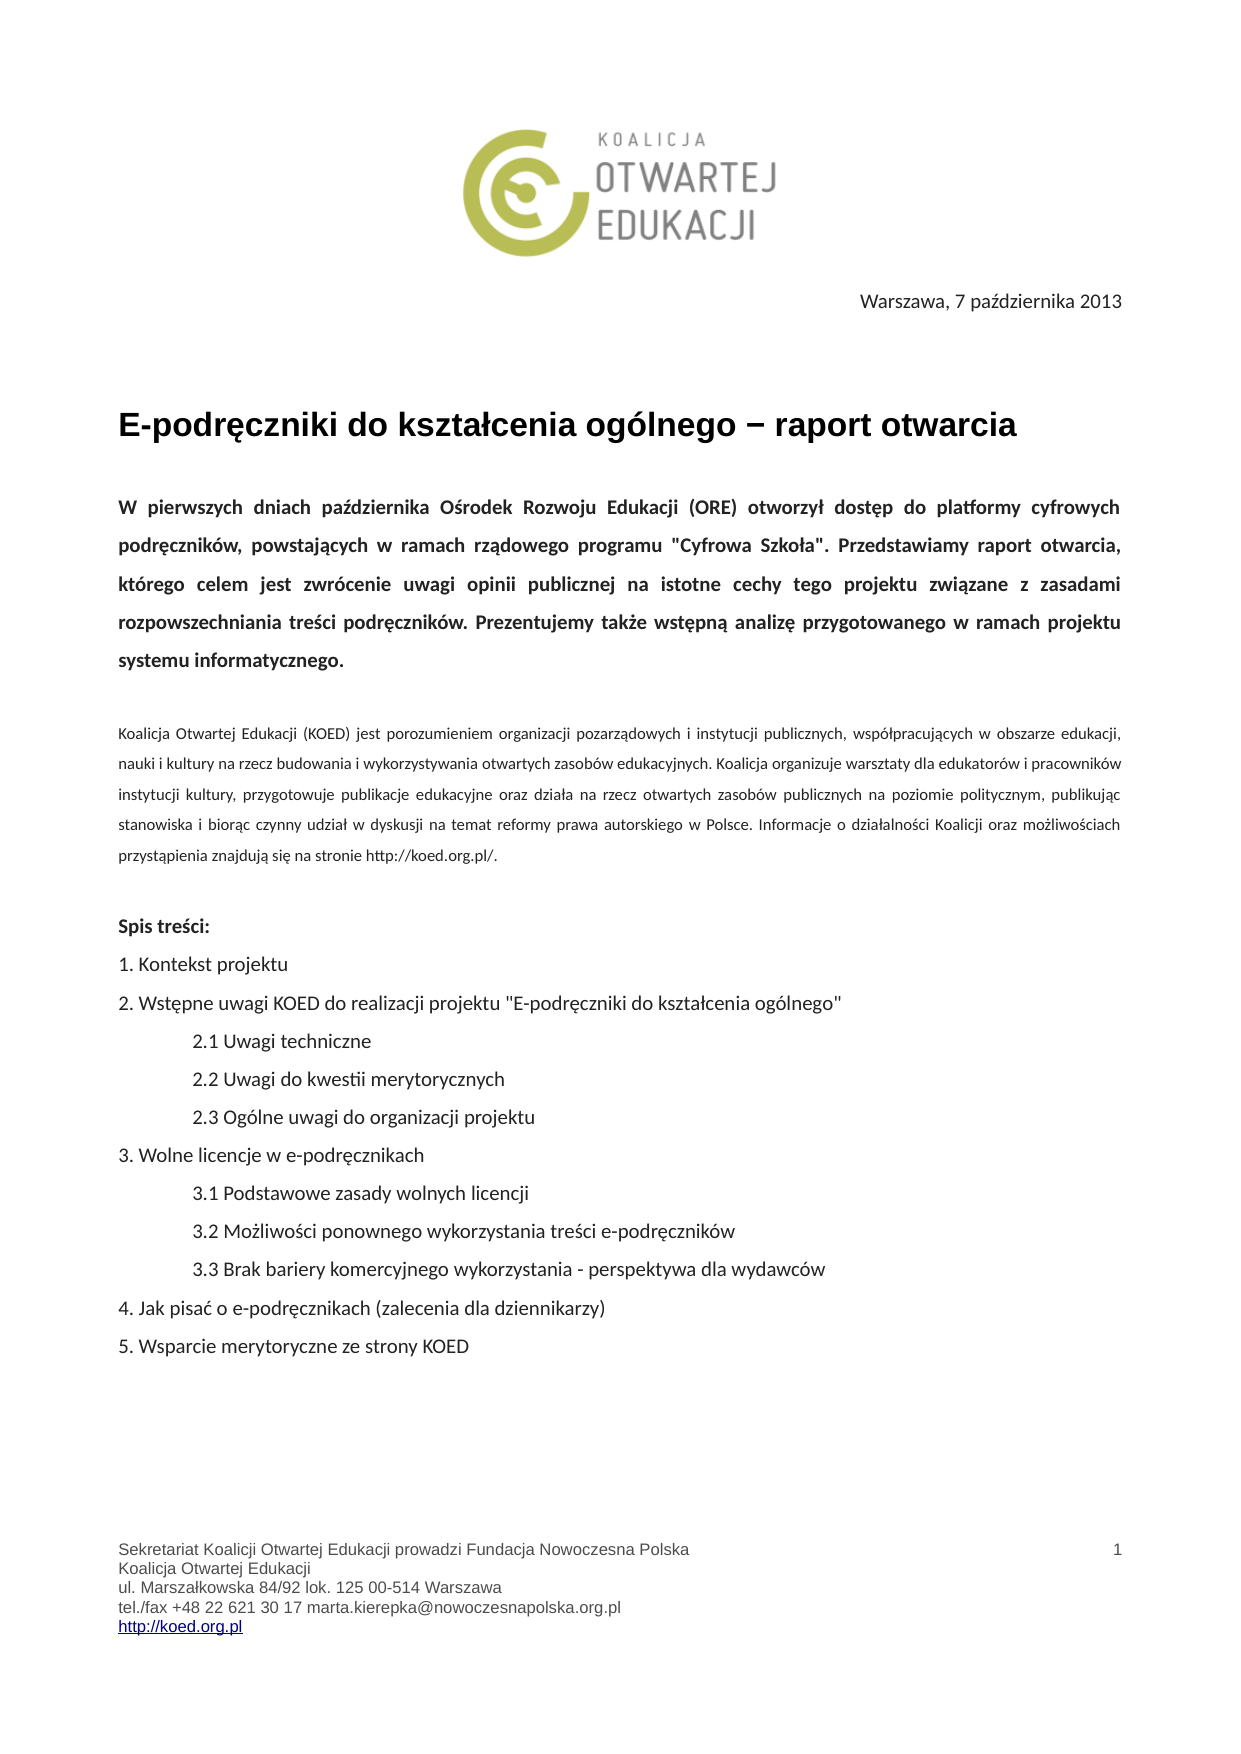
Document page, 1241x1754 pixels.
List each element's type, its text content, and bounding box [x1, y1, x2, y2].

text 3.2 Możliwości ponownego wykorzystania treści e-podręczników [118, 1218, 1122, 1244]
text 2.2 Uwagi do kwestii merytorycznych [118, 1066, 1122, 1091]
text 2. Wstępne uwagi KOED do realizacji projektu "E-podręczniki do kształcenia ogólnego" [118, 990, 1122, 1015]
text Warszawa, 7 października 2013 [118, 289, 1122, 314]
text 2.3 Ogólne uwagi do organizacji projektu [118, 1104, 1122, 1129]
text 4. Jak pisać o e-podręcznikach (zalecenia dla dziennikarzy) [118, 1295, 1122, 1320]
text Koalicja Otwartej Edukacji (KOED) jest porozumieniem organizacji pozarządowych i instytucji publicznych, współpracujących w obszarze edukacji, nauki i kultury na rzecz budowania i wykorzystywania otwartych zasobów edukacyjnych. Koalicja organizuje warsztaty dla edukatorów i pracowników instytucji kultury, przygotowuje publikacje edukacyjne oraz działa na rzecz otwartych zasobów publicznych na poziomie politycznym, publikując stanowiska i biorąc czynny udział w dyskusji na temat reformy prawa autorskiego w Polsce. Informacje o działalności Koalicji oraz możliwościach przystąpienia znajdują się na stronie http://koed.org.pl/. [118, 723, 1122, 865]
text Spis treści: [118, 913, 1122, 939]
text 1. Kontekst projektu [118, 952, 1122, 977]
text 3. Wolne licencje w e-podręcznikach [118, 1142, 1122, 1168]
text W pierwszych dniach października Ośrodek Rozwoju Edukacji (ORE) otworzył dostęp do platformy cyfrowych podręczników, powstających w ramach rządowego programu "Cyfrowa Szkoła". Przedstawiamy raport otwarcia, którego celem jest zwrócenie uwagi opinii publicznej na istotne cechy tego projektu związane z zasadami rozpowszechniania treści podręczników. Prezentujemy także wstępną analizę przygotowanego w ramach projektu systemu informatycznego. [118, 494, 1122, 672]
text 5. Wsparcie merytoryczne ze strony KOED [118, 1333, 1122, 1358]
text 3.1 Podstawowe zasady wolnych licencji [118, 1180, 1122, 1206]
picture [461, 128, 779, 258]
subtitle E-podręczniki do kształcenia ogólnego − raport otwarcia [118, 405, 1122, 444]
text 3.3 Brak bariery komercyjnego wykorzystania - perspektywa dla wydawców [118, 1257, 1122, 1282]
text 2.1 Uwagi techniczne [118, 1028, 1122, 1053]
